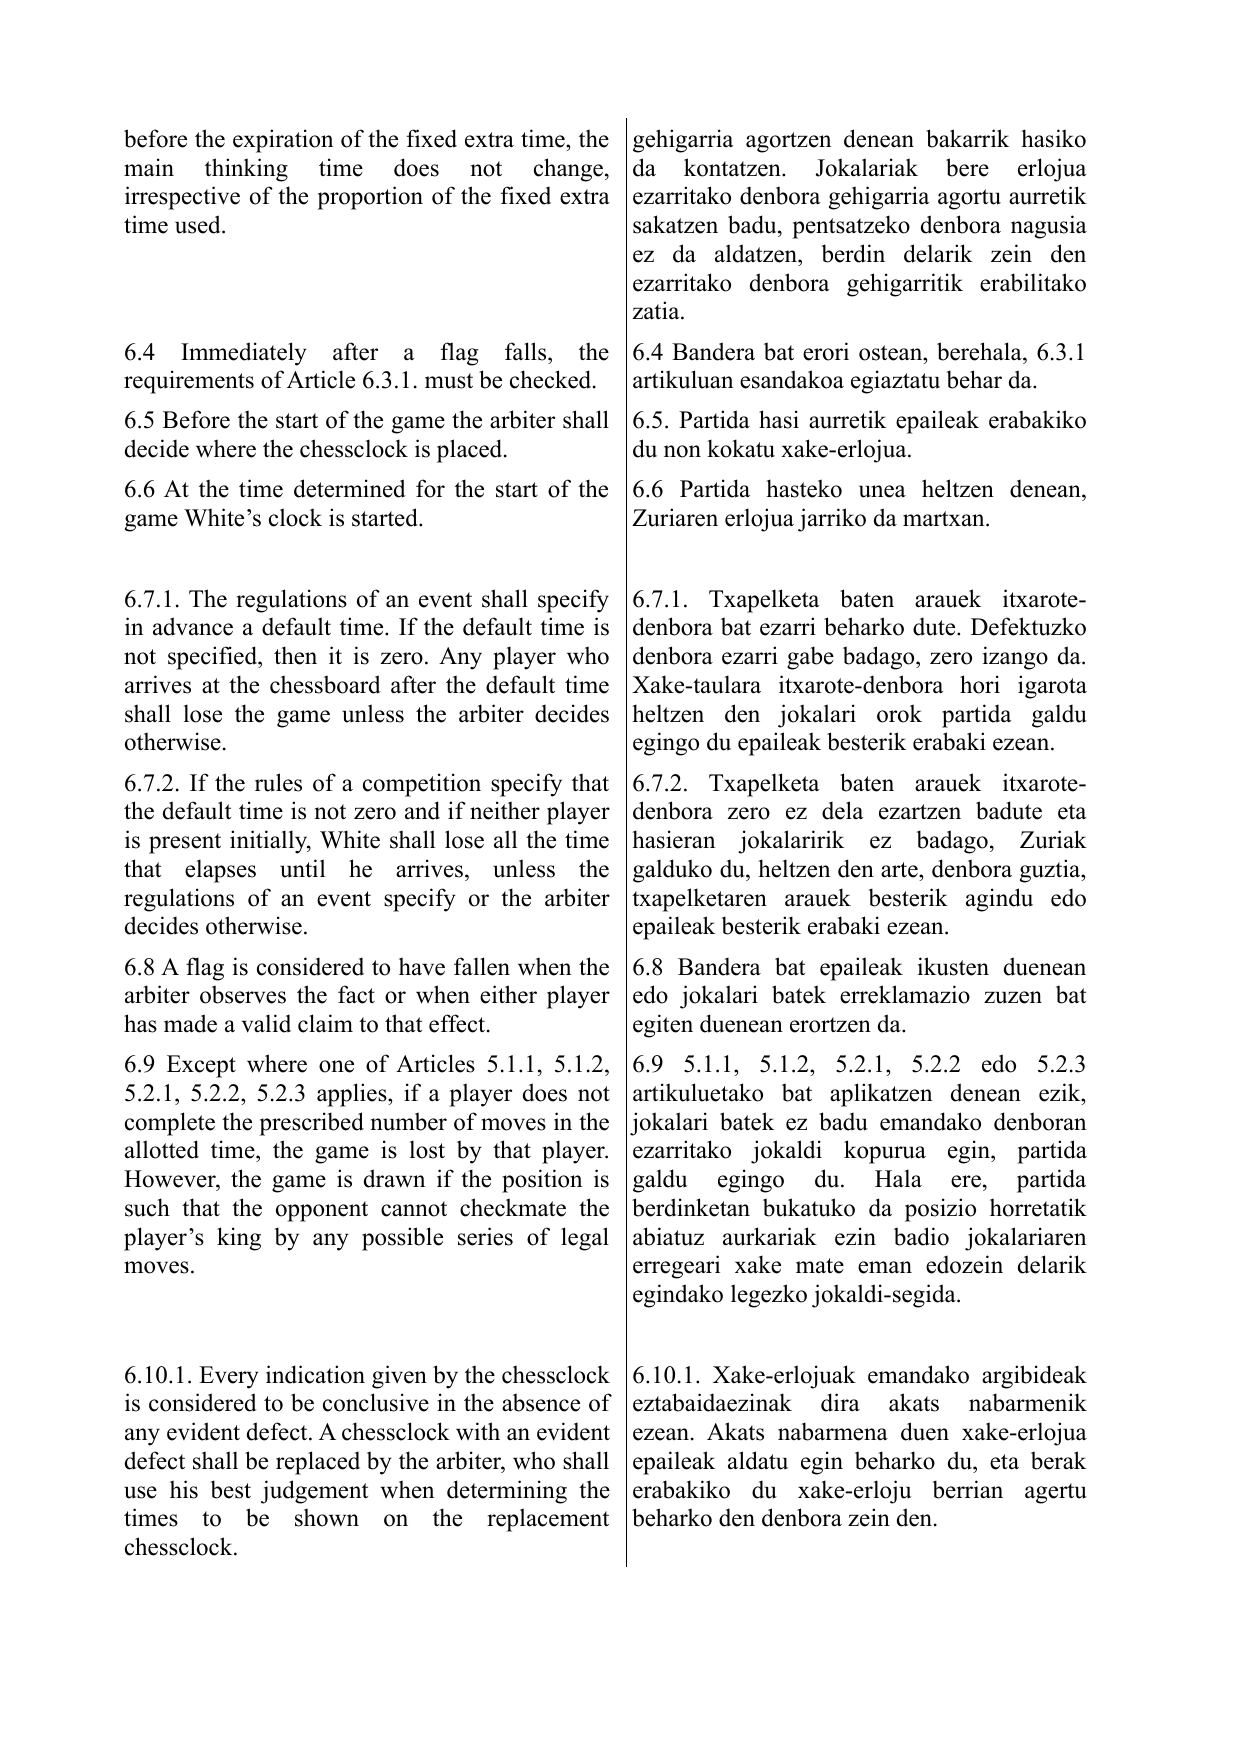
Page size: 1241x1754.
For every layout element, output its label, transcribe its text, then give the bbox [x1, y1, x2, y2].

table_cell 6.10.1. Xake-erlojuak emandako argibideak eztabaidaezinak dira akats nabarmenik ezean. Akats nabarmena duen xake-erlojua epaileak aldatu egin beharko du, eta berak erabakiko du xake-erloju berrian agertu beharko den denbora zein den. [627, 1354, 1093, 1567]
table_cell 6.6 Partida hasteko unea heltzen denean, Zuriaren erlojua jarriko da martxan. [627, 469, 1093, 538]
table_cell 6.5 Before the start of the game the arbiter shall decide where the chessclock is placed. [118, 400, 616, 469]
table_cell 6.4 Bandera bat erori ostean, berehala, 6.3.1 artikuluan esandakoa egiaztatu behar da. [627, 331, 1093, 400]
table_cell before the expiration of the fixed extra time, the main thinking time does not change, irrespective of the proportion of the fixed extra time used. [118, 118, 616, 331]
table_cell [616, 762, 626, 946]
table_cell [616, 400, 626, 469]
table_cell [616, 118, 626, 331]
table_cell 6.7.1. Txapelketa baten arauek itxarote-denbora bat ezarri beharko dute. Defektuzko denbora ezarri gabe badago, zero izango da. Xake-taulara itxarote-denbora hori igarota heltzen den jokalari orok partida galdu egingo du epaileak besterik erabaki ezean. [627, 578, 1093, 762]
table_cell [627, 538, 1093, 578]
table_cell [118, 1314, 616, 1354]
table_cell 6.8 Bandera bat epaileak ikusten duenean edo jokalari batek erreklamazio zuzen bat egiten duenean erortzen da. [627, 946, 1093, 1043]
table_cell 6.7.2. If the rules of a competition specify that the default time is not zero and if neither player is present initially, White shall lose all the time that elapses until he arrives, unless the regulations of an event specify or the arbiter decides otherwise. [118, 762, 616, 946]
table_cell 6.7.2. Txapelketa baten arauek itxarote-denbora zero ez dela ezartzen badute eta hasieran jokalaririk ez badago, Zuriak galduko du, heltzen den arte, denbora guztia, txapelketaren arauek besterik agindu edo epaileak besterik erabaki ezean. [627, 762, 1093, 946]
table_cell 6.9 Except where one of Articles 5.1.1, 5.1.2, 5.2.1, 5.2.2, 5.2.3 applies, if a player does not complete the prescribed number of moves in the allotted time, the game is lost by that player. However, the game is drawn if the position is such that the opponent cannot checkmate the player’s king by any possible series of legal moves. [118, 1044, 616, 1314]
table_cell [627, 1314, 1093, 1354]
table_cell [616, 1354, 626, 1567]
table_cell [118, 538, 616, 578]
table_cell [616, 1044, 626, 1314]
table_cell 6.5. Partida hasi aurretik epaileak erabakiko du non kokatu xake-erlojua. [627, 400, 1093, 469]
table_cell 6.9 5.1.1, 5.1.2, 5.2.1, 5.2.2 edo 5.2.3 artikuluetako bat aplikatzen denean ezik, jokalari batek ez badu emandako denboran ezarritako jokaldi kopurua egin, partida galdu egingo du. Hala ere, partida berdinketan bukatuko da posizio horretatik abiatuz aurkariak ezin badio jokalariaren erregeari xake mate eman edozein delarik egindako legezko jokaldi-segida. [627, 1044, 1093, 1314]
table_cell [616, 538, 626, 578]
table_cell [616, 469, 626, 538]
table_cell 6.10.1. Every indication given by the chessclock is considered to be conclusive in the absence of any evident defect. A chessclock with an evident defect shall be replaced by the arbiter, who shall use his best judgement when determining the times to be shown on the replacement chessclock. [118, 1354, 616, 1567]
table_cell 6.8 A flag is considered to have fallen when the arbiter observes the fact or when either player has made a valid claim to that effect. [118, 946, 616, 1043]
table_cell [616, 331, 626, 400]
table_cell [616, 1314, 626, 1354]
table_cell [616, 946, 626, 1043]
table_cell gehigarria agortzen denean bakarrik hasiko da kontatzen. Jokalariak bere erlojua ezarritako denbora gehigarria agortu aurretik sakatzen badu, pentsatzeko denbora nagusia ez da aldatzen, berdin delarik zein den ezarritako denbora gehigarritik erabilitako zatia. [627, 118, 1093, 331]
table_cell 6.4 Immediately after a flag falls, the requirements of Article 6.3.1. must be checked. [118, 331, 616, 400]
table_cell [616, 578, 626, 762]
table_cell 6.7.1. The regulations of an event shall specify in advance a default time. If the default time is not specified, then it is zero. Any player who arrives at the chessboard after the default time shall lose the game unless the arbiter decides otherwise. [118, 578, 616, 762]
table_cell 6.6 At the time determined for the start of the game White’s clock is started. [118, 469, 616, 538]
